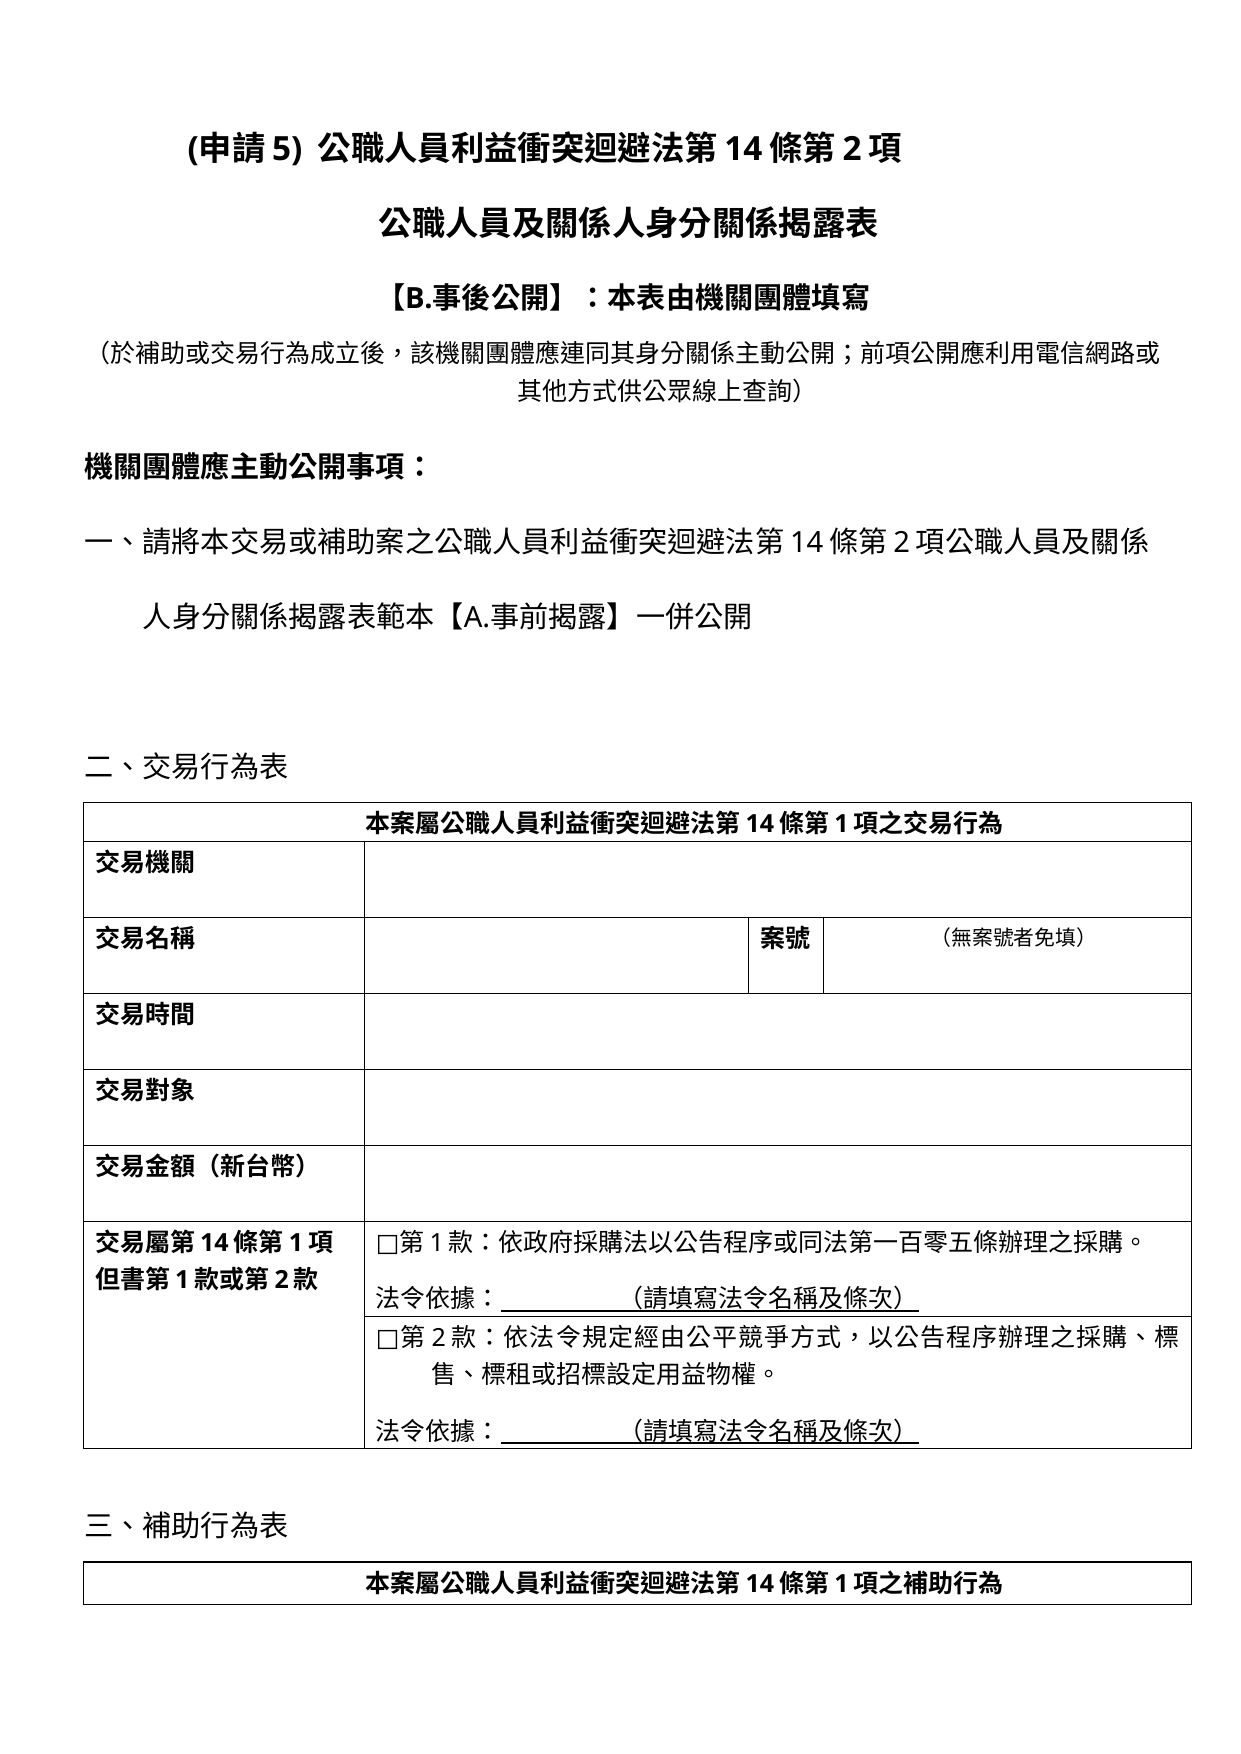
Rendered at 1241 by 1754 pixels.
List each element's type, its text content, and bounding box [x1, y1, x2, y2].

text 二、交易行為表 [84, 727, 1162, 802]
table_cell □第2款：依法令規定經由公平競爭方式，以公告程序辦理之採購、標售、標租或招標設定用益物權。 法令依據： （請填寫法令名稱及條次） [365, 1317, 1191, 1448]
text (申請5) 公職人員利益衝突迴避法第14條第2項 [187, 108, 1053, 183]
table_cell [365, 842, 1191, 917]
table_cell [365, 918, 748, 993]
table_cell □第1款：依政府採購法以公告程序或同法第一百零五條辦理之採購。 法令依據： （請填寫法令名稱及條次） [365, 1222, 1191, 1316]
table_header 本案屬公職人員利益衝突迴避法第14條第1項之交易行為 [84, 803, 1191, 841]
table_cell （無案號者免填） [824, 918, 1191, 993]
table_header 本案屬公職人員利益衝突迴避法第14條第1項之補助行為 [84, 1563, 1191, 1604]
text 機關團體應主動公開事項： [84, 427, 1162, 502]
table_cell 交易屬第14條第1項但書第1款或第2款 [84, 1222, 364, 1448]
table_cell 交易時間 [84, 994, 364, 1069]
text 公職人員及關係人身分關係揭露表 [187, 183, 1053, 258]
text 【B.事後公開】：本表由機關團體填寫 [84, 258, 1162, 333]
table_cell 交易名稱 [84, 918, 364, 993]
text 一、請將本交易或補助案之公職人員利益衝突迴避法第14條第2項公職人員及關係人身分關係揭露表範本【A.事前揭露】一併公開 [84, 502, 1162, 652]
table_cell 案號 [749, 918, 823, 993]
table_cell [365, 1146, 1191, 1221]
table_cell 交易機關 [84, 842, 364, 917]
table_cell 交易對象 [84, 1070, 364, 1145]
table_cell 交易金額（新台幣） [84, 1146, 364, 1221]
table_cell [365, 994, 1191, 1069]
text （於補助或交易行為成立後，該機關團體應連同其身分關係主動公開；前項公開應利用電信網路或其他方式供公眾線上查詢） [84, 333, 1162, 408]
table_cell [365, 1070, 1191, 1145]
text 三、補助行為表 [84, 1486, 1147, 1561]
